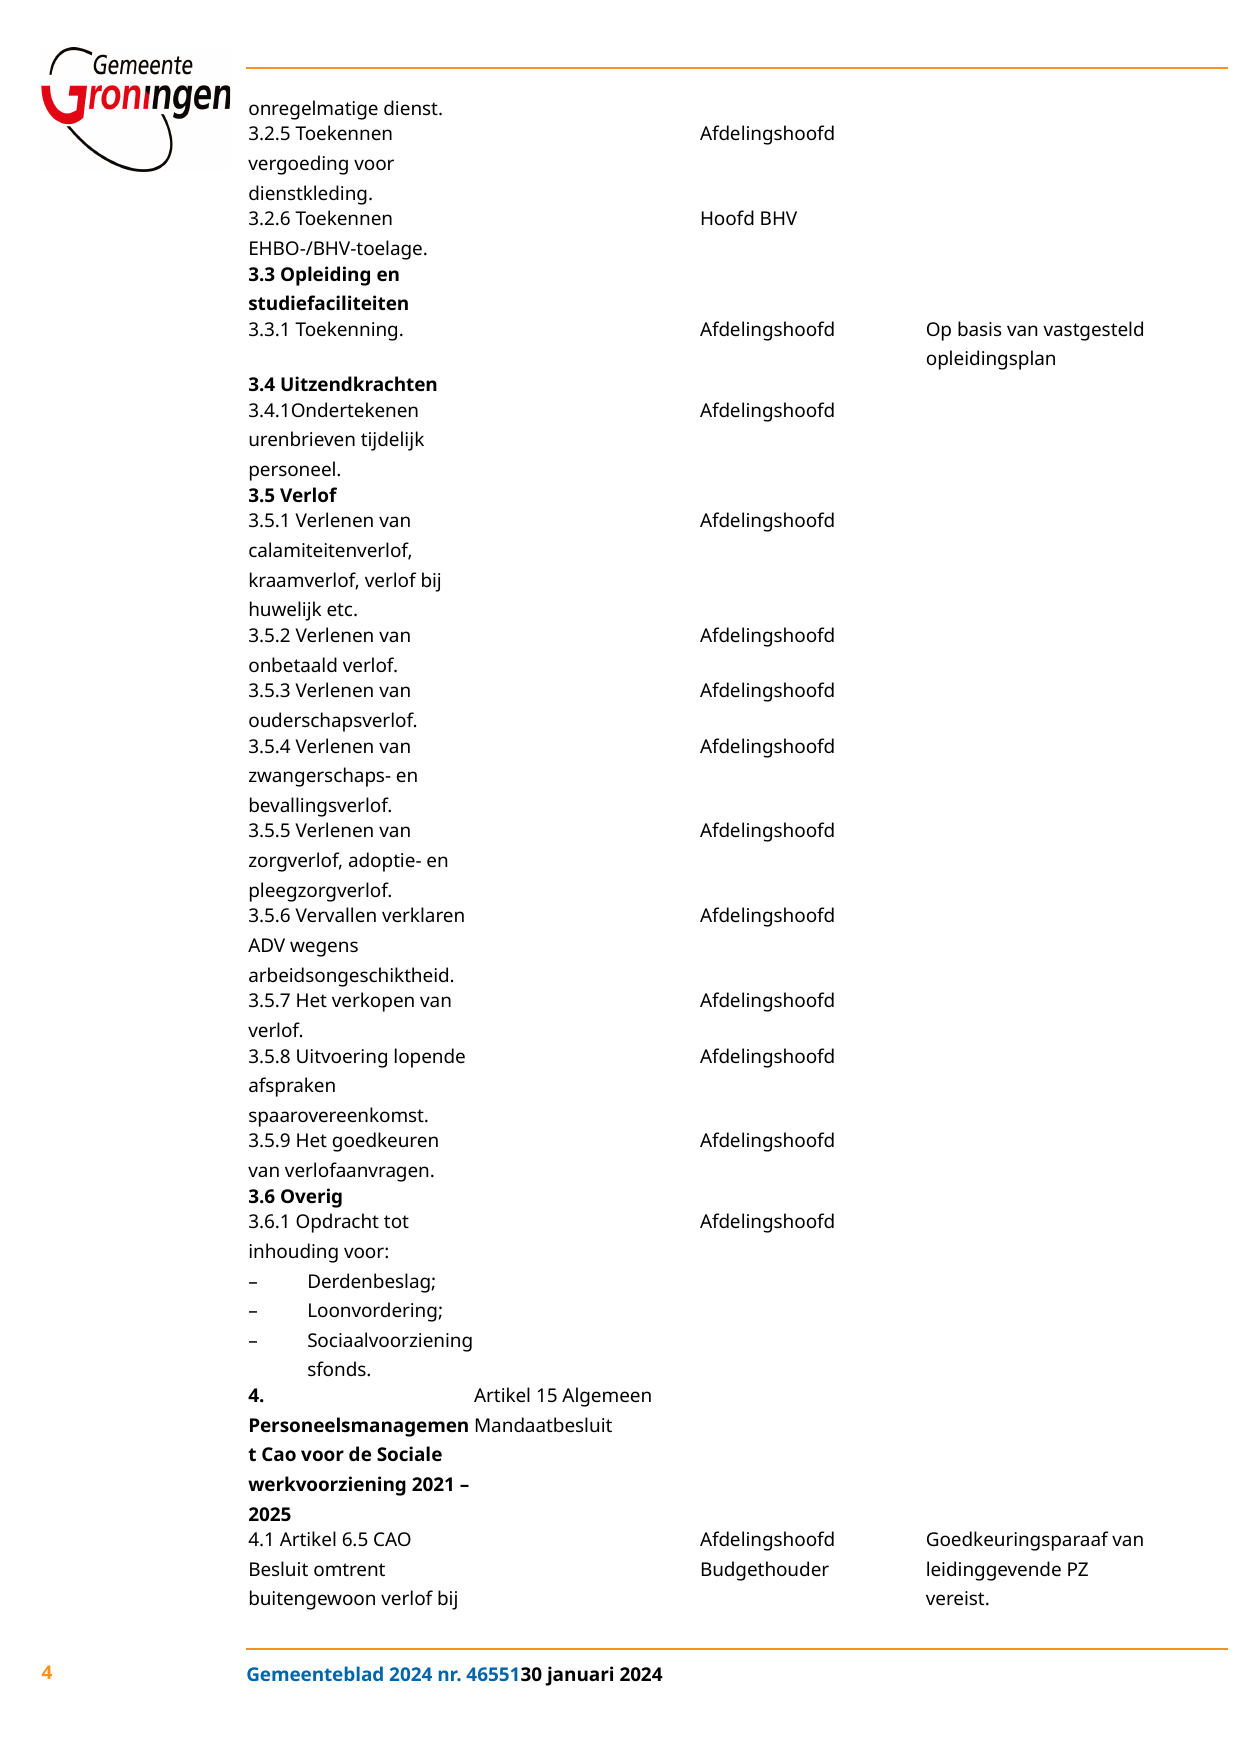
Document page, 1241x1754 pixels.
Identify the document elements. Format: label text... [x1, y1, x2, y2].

table_cell Afdelingshoofd [700, 903, 926, 987]
table_cell [926, 988, 1152, 1043]
table_cell 3.3.1 Toekenning. [248, 316, 474, 371]
table_cell [926, 678, 1152, 733]
table_cell 3.4.1Ondertekenen urenbrieven tijdelijk personeel. [248, 397, 474, 482]
table_cell [926, 261, 1152, 316]
table_cell Op basis van vastgesteld opleidingsplan [926, 316, 1152, 371]
table_cell [926, 508, 1152, 622]
table_cell [474, 622, 700, 677]
table_cell 3.6 Overig [248, 1183, 474, 1209]
table_cell [474, 121, 700, 205]
table_cell [700, 1383, 926, 1526]
table_cell [474, 1128, 700, 1183]
table_cell [926, 733, 1152, 818]
table_cell [474, 818, 700, 903]
table_cell 3.5.2 Verlenen van onbetaald verlof. [248, 622, 474, 677]
picture [41, 47, 231, 172]
table_cell Goedkeuringsparaaf van leidinggevende PZ vereist. [926, 1526, 1152, 1611]
table_cell [474, 508, 700, 622]
table_cell [926, 482, 1152, 508]
table_cell 3.5.7 Het verkopen van verlof. [248, 988, 474, 1043]
table_cell [474, 903, 700, 987]
table_cell [926, 818, 1152, 903]
table_cell 3.5.9 Het goedkeuren van verlofaanvragen. [248, 1128, 474, 1183]
table_cell Afdelingshoofd [700, 622, 926, 677]
table_cell 3.5.8 Uitvoering lopende afspraken spaarovereenkomst. [248, 1043, 474, 1128]
table_cell Afdelingshoofd [700, 121, 926, 205]
table_cell Afdelingshoofd Budgethouder [700, 1526, 926, 1611]
table_cell 3.4 Uitzendkrachten [248, 371, 474, 397]
table_cell 3.5.6 Vervallen verklaren ADV wegens arbeidsongeschiktheid. [248, 903, 474, 987]
table_cell [926, 397, 1152, 482]
table_cell Afdelingshoofd [700, 678, 926, 733]
table_cell [700, 95, 926, 121]
table_cell [474, 482, 700, 508]
table_cell 3.5 Verlof [248, 482, 474, 508]
table_cell 4. Personeelsmanagement Cao voor de Sociale werkvoorziening 2021 – 2025 [248, 1383, 474, 1526]
table_cell Afdelingshoofd [700, 988, 926, 1043]
table_cell [926, 1043, 1152, 1128]
table_cell 4.1 Artikel 6.5 CAO Besluit omtrent buitengewoon verlof bij [248, 1526, 474, 1611]
table_cell [926, 1128, 1152, 1183]
table_cell [926, 622, 1152, 677]
table_cell Afdelingshoofd [700, 733, 926, 818]
table_cell [474, 205, 700, 261]
table_cell [926, 205, 1152, 261]
table_cell onregelmatige dienst. [248, 95, 474, 121]
table_cell Afdelingshoofd [700, 508, 926, 622]
table_cell Afdelingshoofd [700, 818, 926, 903]
table_cell [474, 1526, 700, 1611]
table_cell 3.5.5 Verlenen van zorgverlof, adoptie- en pleegzorgverlof. [248, 818, 474, 903]
table_cell 3.3 Opleiding en studiefaciliteiten [248, 261, 474, 316]
table_cell [700, 1183, 926, 1209]
table_cell [700, 482, 926, 508]
table_cell 3.5.3 Verlenen van ouderschapsverlof. [248, 678, 474, 733]
table_cell 3.2.6 Toekennen EHBO-/BHV-toelage. [248, 205, 474, 261]
table_cell [926, 903, 1152, 987]
table_cell [474, 397, 700, 482]
table_cell [926, 95, 1152, 121]
table_cell 3.5.4 Verlenen van zwangerschaps- en bevallingsverlof. [248, 733, 474, 818]
table_cell [926, 1383, 1152, 1526]
table_cell 3.6.1 Opdracht tot inhouding voor: Derdenbeslag; Loonvordering; Sociaalvoorzieningsfonds. [248, 1209, 474, 1382]
table_cell [700, 371, 926, 397]
table_cell [474, 678, 700, 733]
table_cell [474, 316, 700, 371]
table_cell Afdelingshoofd [700, 1209, 926, 1382]
table_cell Artikel 15 Algemeen Mandaatbesluit [474, 1383, 700, 1526]
table_cell 3.2.5 Toekennen vergoeding voor dienstkleding. [248, 121, 474, 205]
table_cell Afdelingshoofd [700, 1128, 926, 1183]
table_cell [474, 95, 700, 121]
table_cell Afdelingshoofd [700, 316, 926, 371]
table_cell Afdelingshoofd [700, 397, 926, 482]
table_cell Hoofd BHV [700, 205, 926, 261]
table_cell [474, 371, 700, 397]
table_cell [474, 1183, 700, 1209]
table_cell Afdelingshoofd [700, 1043, 926, 1128]
table_cell [474, 733, 700, 818]
table_cell [926, 1209, 1152, 1382]
table_cell 3.5.1 Verlenen van calamiteitenverlof, kraamverlof, verlof bij huwelijk etc. [248, 508, 474, 622]
table_cell [700, 261, 926, 316]
table_cell [474, 261, 700, 316]
table_cell [926, 371, 1152, 397]
table_cell [474, 1209, 700, 1382]
table_cell [474, 1043, 700, 1128]
table_cell [474, 988, 700, 1043]
table_cell [926, 121, 1152, 205]
table_cell [926, 1183, 1152, 1209]
